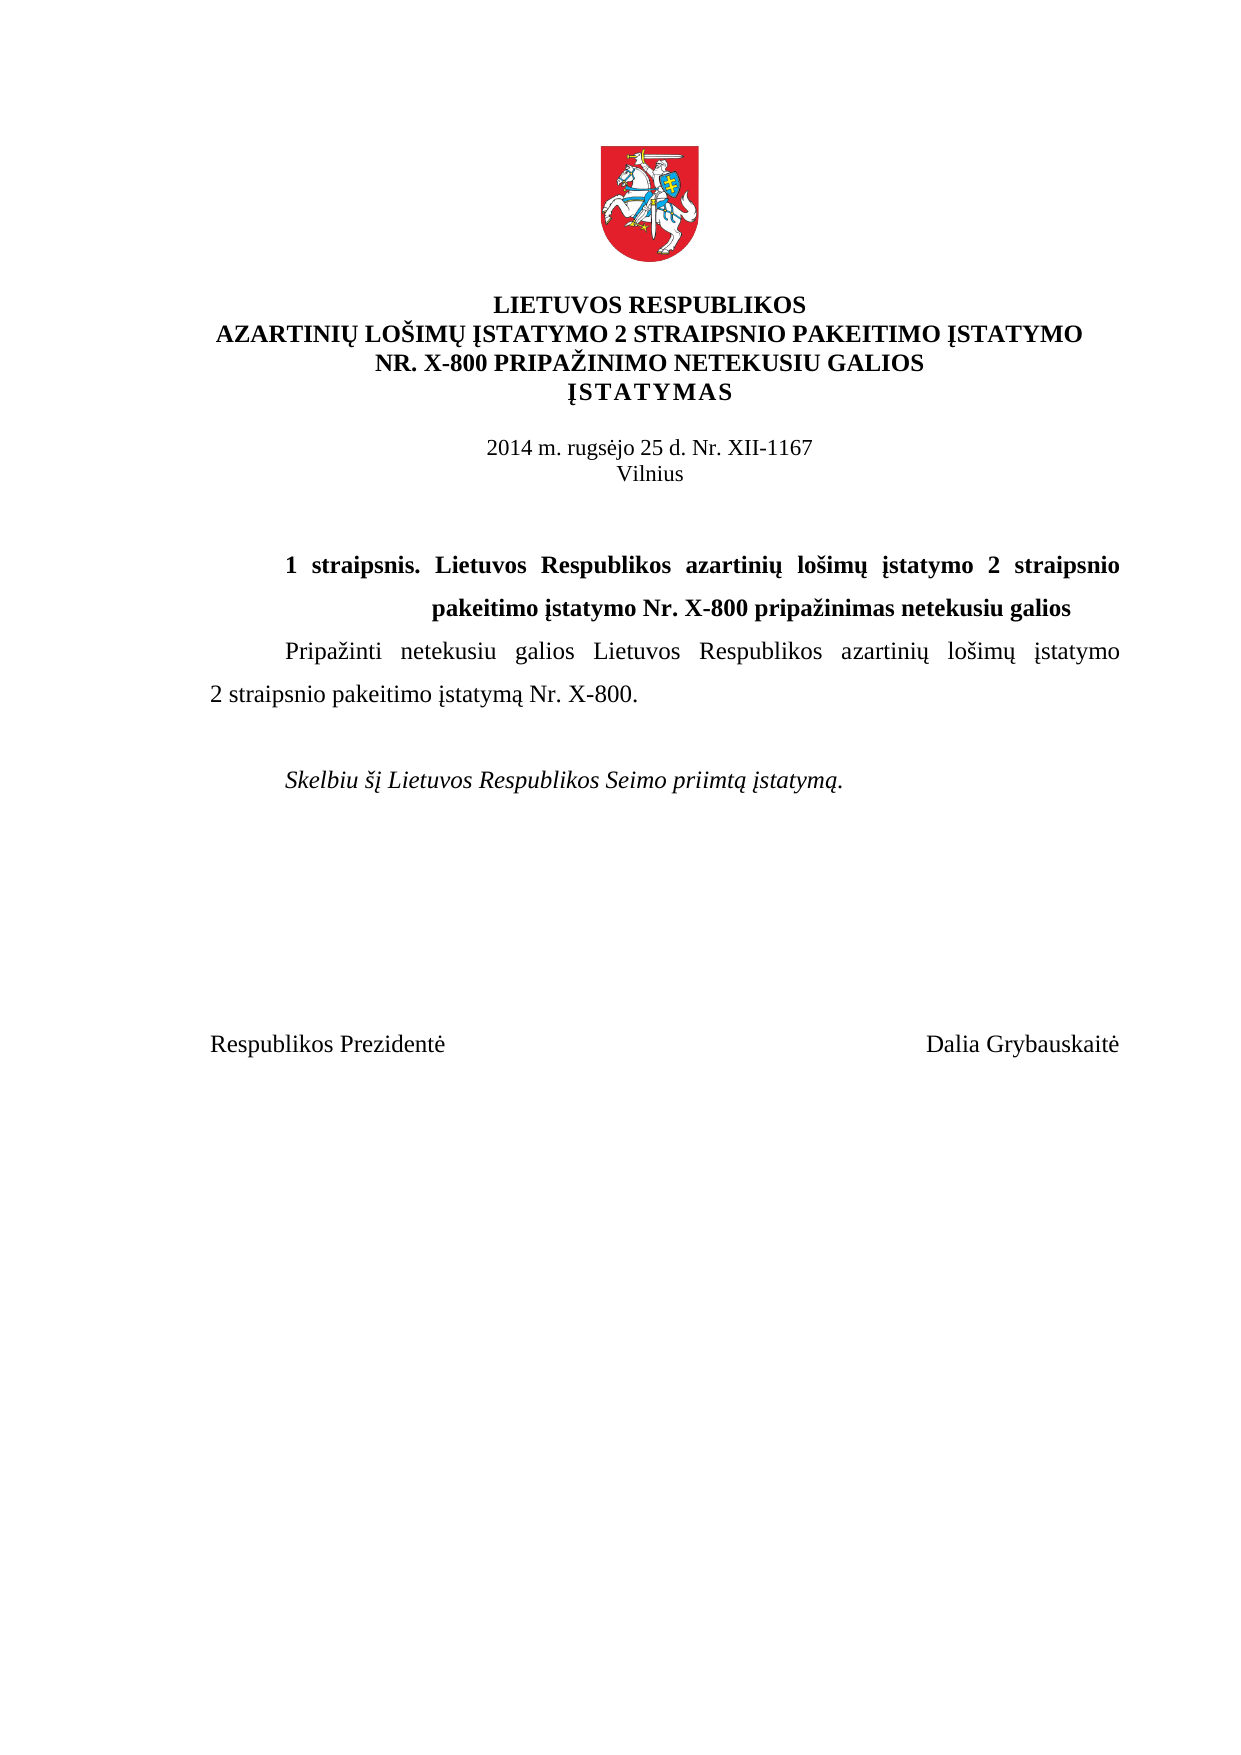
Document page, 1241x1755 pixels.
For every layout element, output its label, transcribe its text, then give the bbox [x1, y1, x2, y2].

text 1 straipsnis. Lietuvos Respublikos azartinių lošimų įstatymo 2 straipsnio pakeitimo įstatymo Nr. X-800 pripažinimas netekusiu galios [285, 550, 1120, 622]
text AZARTINIŲ LOŠIMŲ ĮSTATYMO 2 STRAIPSNIO PAKEITIMO ĮSTATYMO NR. X-800 PRIPAŽINIMO NETEKUSIU GALIOS [177, 319, 1122, 377]
text ĮSTATYMAS [177, 377, 1122, 405]
text Pripažinti netekusiu galios Lietuvos Respublikos azartinių lošimų įstatymo 2 straipsnio pakeitimo įstatymą Nr. X-800. [210, 636, 1120, 708]
text Respublikos Prezidentė Dalia Grybauskaitė [210, 1029, 1120, 1058]
text LIETUVOS RESPUBLIKOS [177, 290, 1122, 319]
text 2014 m. rugsėjo 25 d. Nr. XII-1167 Vilnius [177, 434, 1122, 487]
text Skelbiu šį Lietuvos Respublikos Seimo priimtą įstatymą. [210, 765, 1120, 794]
